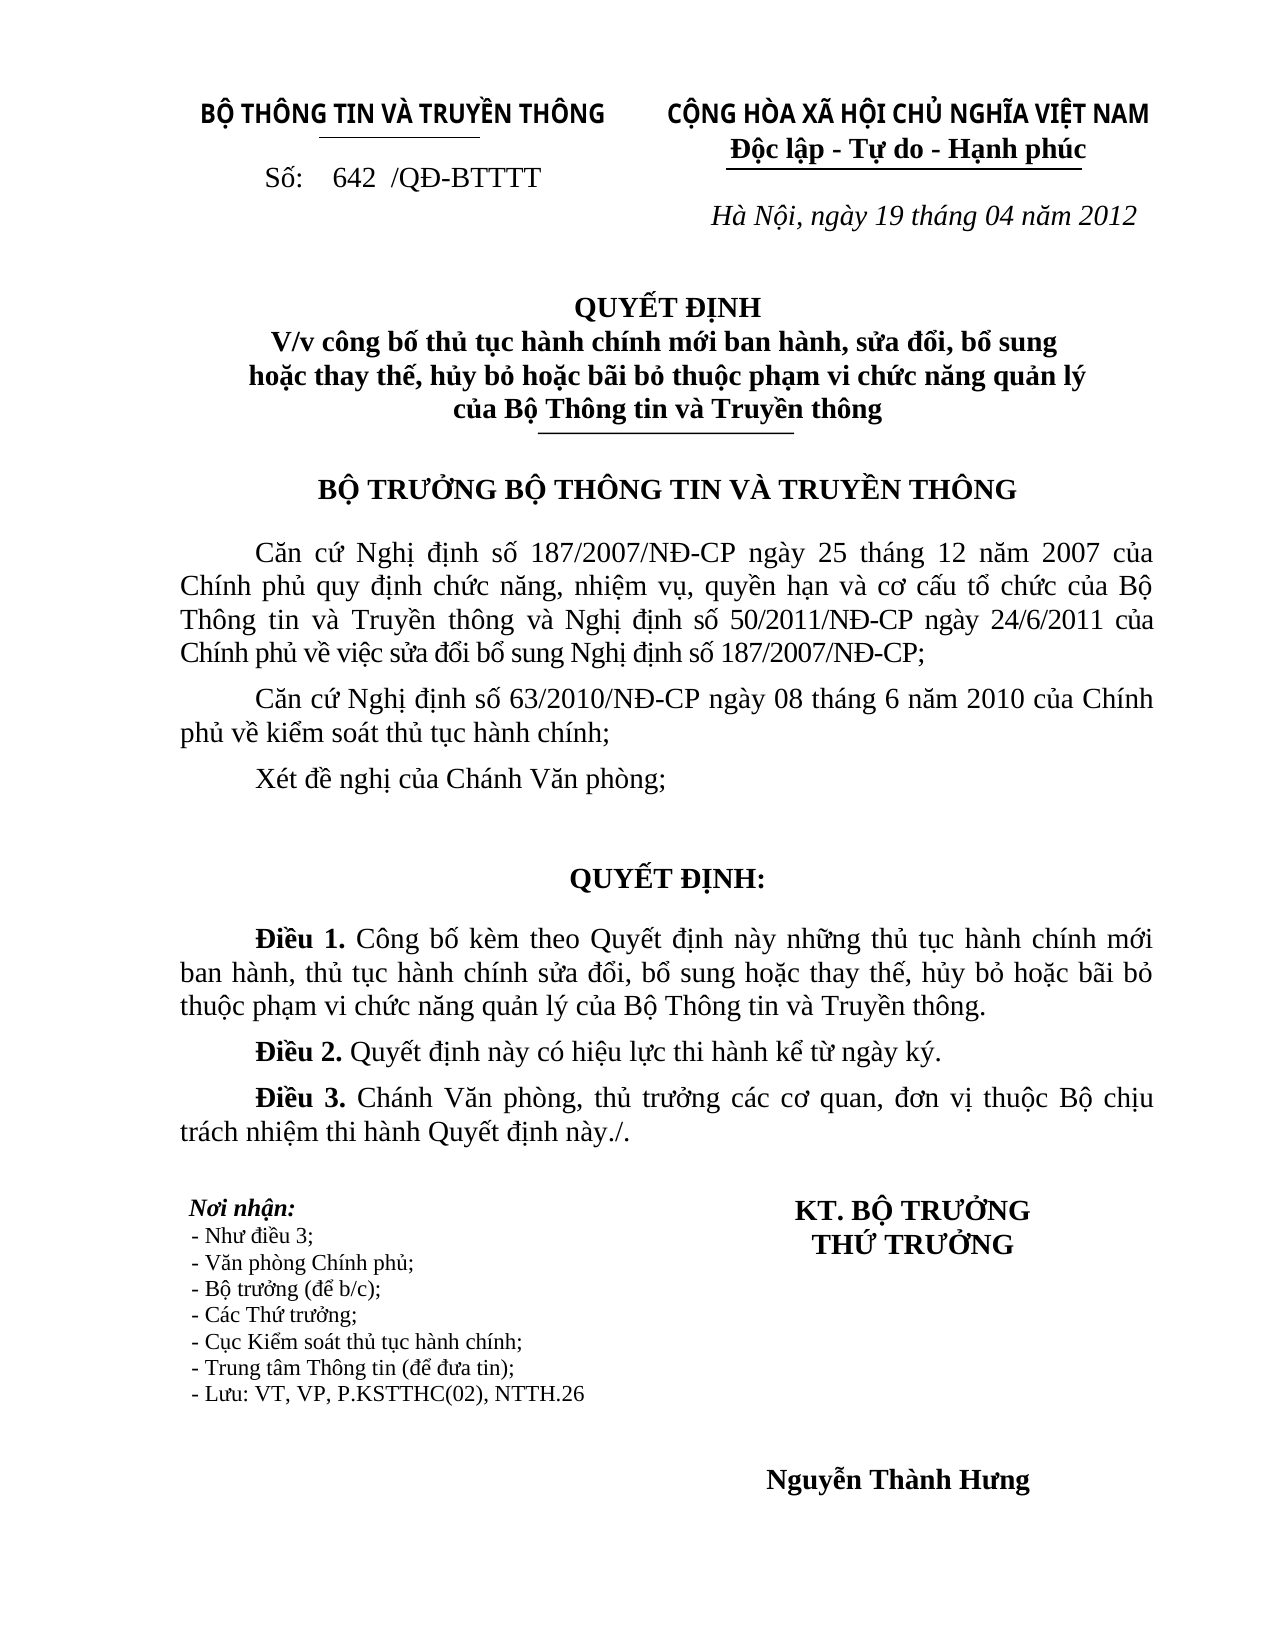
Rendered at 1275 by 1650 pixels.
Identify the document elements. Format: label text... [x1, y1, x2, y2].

table_header CỘNG HÒA XÃ HỘI CHỦ NGHĨA VIỆT NAM Độc lập - Tự do - Hạnh phúc Hà Nội, ngày 19 tháng 04 năm 2012 [644, 95, 1173, 232]
text Xét đề nghị của Chánh Văn phòng; [180, 761, 1155, 794]
text Điều 1. Công bố kèm theo Quyết định này những thủ tục hành chính mới ban hành, thủ tục hành chính sửa đổi, bổ sung hoặc thay thế, hủy bỏ hoặc bãi bỏ thuộc phạm vi chức năng quản lý của Bộ Thông tin và Truyền thông. [180, 921, 1155, 1022]
table_header Nơi nhận: - Như điều 3; - Văn phòng Chính phủ; - Bộ trưởng (để b/c); - Các Thứ trưởng; - Cục Kiểm soát thủ tục hành chính; - Trung tâm Thông tin (để đưa tin); - Lưu: VT, VP, P.KSTTHC(02), NTTH.26 [180, 1194, 641, 1495]
text V/v công bố thủ tục hành chính mới ban hành, sửa đổi, bổ sung [180, 324, 1155, 358]
text Điều 2. Quyết định này có hiệu lực thi hành kể từ ngày ký. [180, 1034, 1155, 1068]
text Căn cứ Nghị định số 63/2010/NĐ-CP ngày 08 tháng 6 năm 2010 của Chính phủ về kiểm soát thủ tục hành chính; [180, 681, 1155, 748]
text hoặc thay thế, hủy bỏ hoặc bãi bỏ thuộc phạm vi chức năng quản lý của Bộ Thông tin và Truyền thông [180, 358, 1155, 425]
table_header KT. BỘ TRƯỞNG THỨ TRƯỞNG Nguyễn Thành Hưng [641, 1194, 1155, 1495]
table_header BỘ THÔNG TIN VÀ TRUYỀN THÔNG Số: 642 /QĐ-BTTTT [162, 95, 644, 232]
text Căn cứ Nghị định số 187/2007/NĐ-CP ngày 25 tháng 12 năm 2007 của Chính phủ quy định chức năng, nhiệm vụ, quyền hạn và cơ cấu tổ chức của Bộ Thông tin và Truyền thông và Nghị định số 50/2011/NĐ-CP ngày 24/6/2011 của Chính phủ về việc sửa đổi bổ sung Nghị định số 187/2007/NĐ-CP; [180, 535, 1155, 669]
text QUYẾT ĐỊNH [180, 291, 1155, 324]
text Điều 3. Chánh Văn phòng, thủ trưởng các cơ quan, đơn vị thuộc Bộ chịu trách nhiệm thi hành Quyết định này./. [180, 1080, 1155, 1147]
text QUYẾT ĐỊNH: [180, 861, 1155, 894]
text BỘ TRƯỞNG BỘ THÔNG TIN VÀ TRUYỀN THÔNG [180, 472, 1155, 506]
